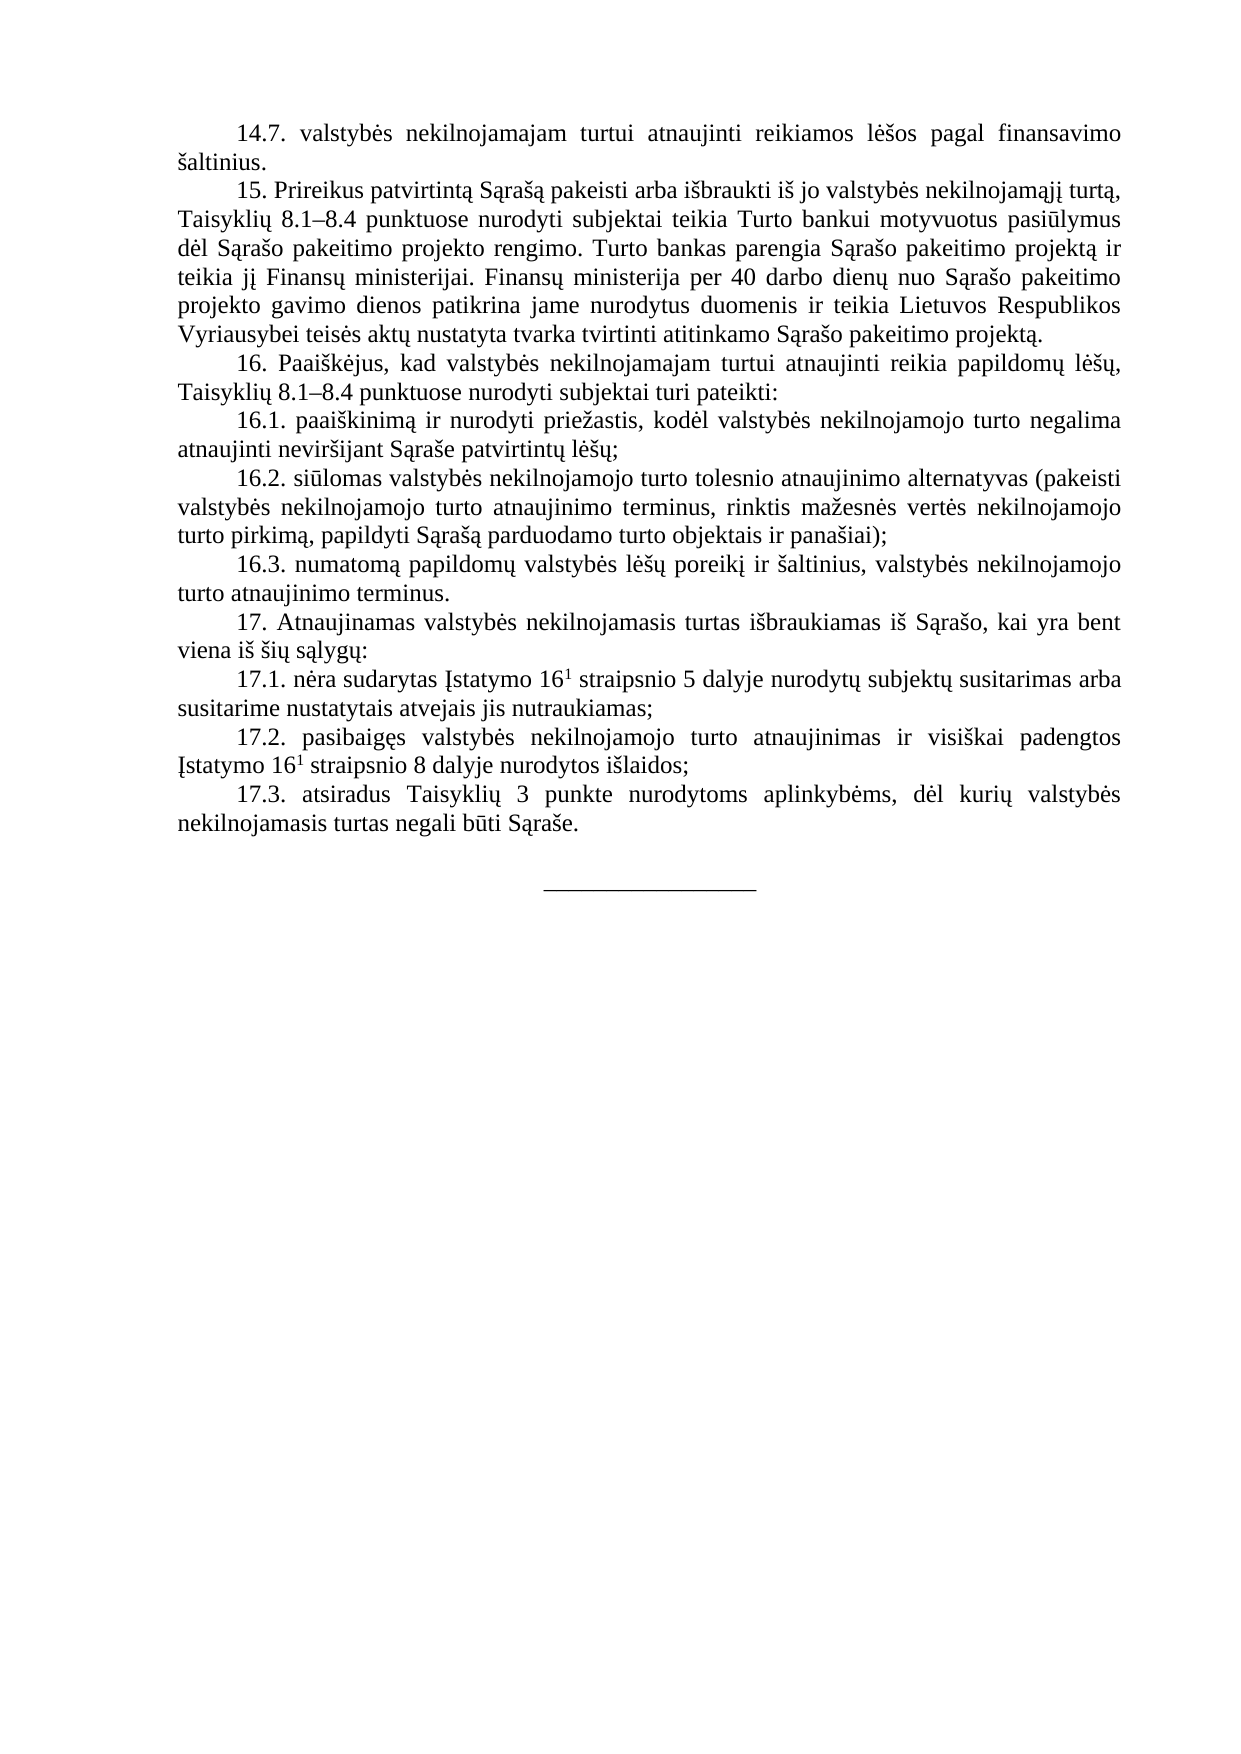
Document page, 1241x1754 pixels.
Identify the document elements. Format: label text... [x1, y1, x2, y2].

text 17.1. nėra sudarytas Įstatymo 161 straipsnio 5 dalyje nurodytų subjektų susitarimas arba susitarime nustatytais atvejais jis nutraukiamas; [177, 664, 1122, 722]
text 15. Prireikus patvirtintą Sąrašą pakeisti arba išbraukti iš jo valstybės nekilnojamąjį turtą, Taisyklių 8.1–8.4 punktuose nurodyti subjektai teikia Turto bankui motyvuotus pasiūlymus dėl Sąrašo pakeitimo projekto rengimo. Turto bankas parengia Sąrašo pakeitimo projektą ir teikia jį Finansų ministerijai. Finansų ministerija per 40 darbo dienų nuo Sąrašo pakeitimo projekto gavimo dienos patikrina jame nurodytus duomenis ir teikia Lietuvos Respublikos Vyriausybei teisės aktų nustatyta tvarka tvirtinti atitinkamo Sąrašo pakeitimo projektą. [177, 176, 1122, 348]
text 16. Paaiškėjus, kad valstybės nekilnojamajam turtui atnaujinti reikia papildomų lėšų, Taisyklių 8.1–8.4 punktuose nurodyti subjektai turi pateikti: [177, 348, 1122, 406]
text _________________ [177, 866, 1122, 894]
text 17.2. pasibaigęs valstybės nekilnojamojo turto atnaujinimas ir visiškai padengtos Įstatymo 161 straipsnio 8 dalyje nurodytos išlaidos; [177, 722, 1122, 779]
text 17.3. atsiradus Taisyklių 3 punkte nurodytoms aplinkybėms, dėl kurių valstybės nekilnojamasis turtas negali būti Sąraše. [177, 779, 1122, 837]
text 16.1. paaiškinimą ir nurodyti priežastis, kodėl valstybės nekilnojamojo turto negalima atnaujinti neviršijant Sąraše patvirtintų lėšų; [177, 406, 1122, 463]
text 16.3. numatomą papildomų valstybės lėšų poreikį ir šaltinius, valstybės nekilnojamojo turto atnaujinimo terminus. [177, 549, 1122, 607]
text 16.2. siūlomas valstybės nekilnojamojo turto tolesnio atnaujinimo alternatyvas (pakeisti valstybės nekilnojamojo turto atnaujinimo terminus, rinktis mažesnės vertės nekilnojamojo turto pirkimą, papildyti Sąrašą parduodamo turto objektais ir panašiai); [177, 463, 1122, 549]
text 17. Atnaujinamas valstybės nekilnojamasis turtas išbraukiamas iš Sąrašo, kai yra bent viena iš šių sąlygų: [177, 607, 1122, 664]
text 14.7. valstybės nekilnojamajam turtui atnaujinti reikiamos lėšos pagal finansavimo šaltinius. [177, 118, 1122, 176]
